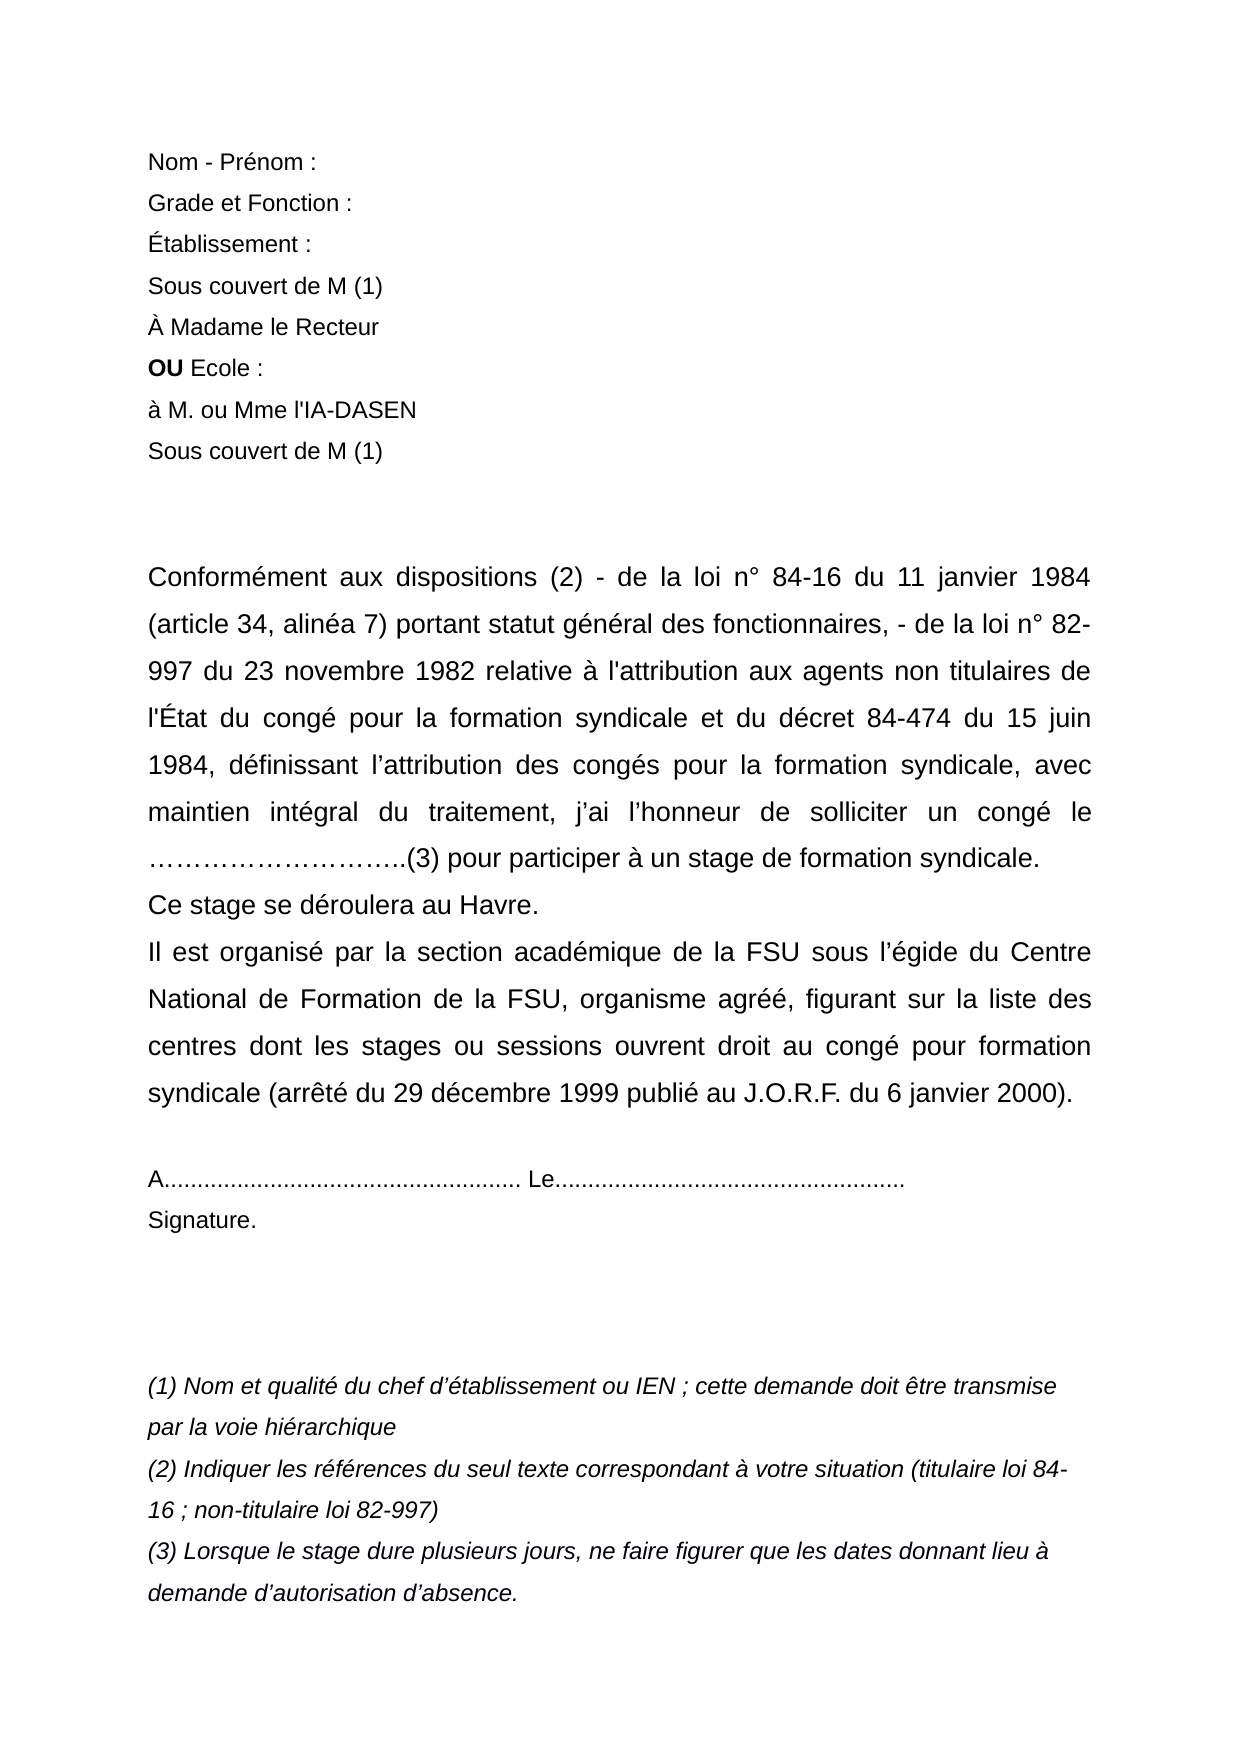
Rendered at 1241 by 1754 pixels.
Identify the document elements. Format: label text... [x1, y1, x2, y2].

text Grade et Fonction : [148, 189, 1093, 217]
text à M. ou Mme l'IA-DASEN [148, 396, 1093, 423]
text (2) Indiquer les références du seul texte correspondant à votre situation (titulaire loi 84-16 ; non-titulaire loi 82-997) [148, 1454, 1093, 1523]
text Ce stage se déroulera au Havre. [148, 889, 1093, 921]
text À Madame le Recteur [148, 313, 1093, 341]
text Sous couvert de M (1) [148, 272, 1093, 299]
text Conformément aux dispositions (2) - de la loi n° 84-16 du 11 janvier 1984 (article 34, alinéa 7) portant statut général des fonctionnaires, - de la loi n° 82-997 du 23 novembre 1982 relative à l'attribution aux agents non titulaires de l'État du congé pour la formation syndicale et du décret 84-474 du 15 juin 1984, définissant l’attribution des congés pour la formation syndicale, avec maintien intégral du traitement, j’ai l’honneur de solliciter un congé le ………………………..(3) pour participer à un stage de formation syndicale. [148, 561, 1093, 874]
text Signature. [148, 1206, 1093, 1234]
text OU Ecole : [148, 354, 1093, 382]
text (1) Nom et qualité du chef d’établissement ou IEN ; cette demande doit être transmise par la voie hiérarchique [148, 1372, 1093, 1441]
text Nom - Prénom : [148, 148, 1093, 175]
text (3) Lorsque le stage dure plusieurs jours, ne faire figurer que les dates donnant lieu à demande d’autorisation d’absence. [148, 1537, 1093, 1606]
text Établissement : [148, 230, 1093, 258]
text Il est organisé par la section académique de la FSU sous l’égide du Centre National de Formation de la FSU, organisme agréé, figurant sur la liste des centres dont les stages ou sessions ouvrent droit au congé pour formation syndicale (arrêté du 29 décembre 1999 publié au J.O.R.F. du 6 janvier 2000). [148, 936, 1093, 1108]
text Sous couvert de M (1) [148, 437, 1093, 465]
text A...................................................... Le..................................................... [148, 1165, 1093, 1193]
